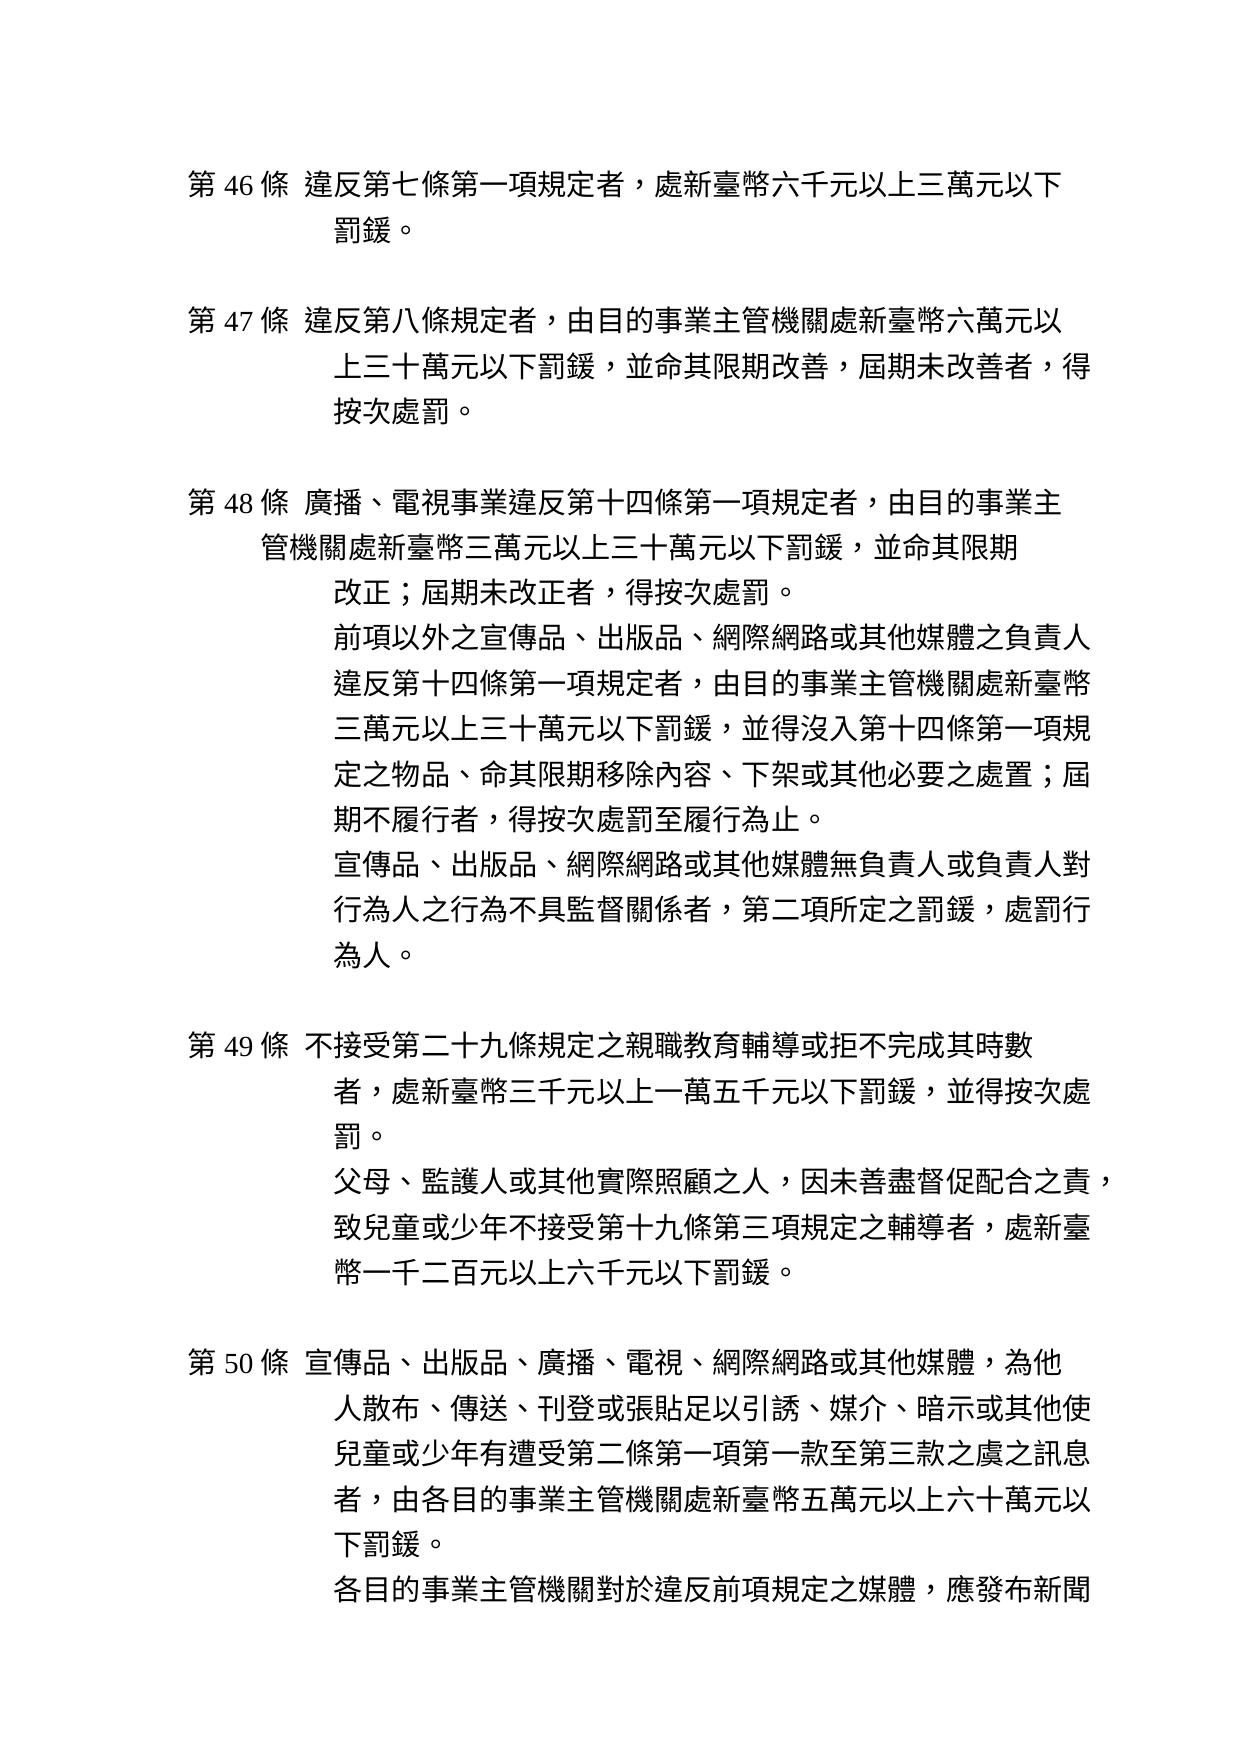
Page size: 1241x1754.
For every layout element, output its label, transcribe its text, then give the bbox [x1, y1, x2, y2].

text 各目的事業主管機關對於違反前項規定之媒體，應發布新聞 [187, 1565, 1093, 1611]
text 第 47 條 違反第八條規定者，由目的事業主管機關處新臺幣六萬元以 [187, 296, 1093, 342]
text 期不履行者，得按次處罰至履行為止。 [187, 795, 1093, 840]
text 第 49 條 不接受第二十九條規定之親職教育輔導或拒不完成其時數 [187, 1021, 1093, 1067]
text 上三十萬元以下罰鍰，並命其限期改善，屆期未改善者，得 [187, 342, 1093, 387]
text 前項以外之宣傳品、出版品、網際網路或其他媒體之負責人 [187, 614, 1093, 659]
text 為人。 [187, 931, 1093, 976]
text 致兒童或少年不接受第十九條第三項規定之輔導者，處新臺 [187, 1203, 1093, 1248]
text 行為人之行為不具監督關係者，第二項所定之罰鍰，處罰行 [187, 886, 1093, 931]
text 者，處新臺幣三千元以上一萬五千元以下罰鍰，並得按次處 [187, 1067, 1093, 1112]
text 第 48 條 廣播、電視事業違反第十四條第一項規定者，由目的事業主 [187, 478, 1093, 523]
text 改正；屆期未改正者，得按次處罰。 [187, 568, 1093, 614]
text 第 46 條 違反第七條第一項規定者，處新臺幣六千元以上三萬元以下 [187, 161, 1093, 206]
text 幣一千二百元以上六千元以下罰鍰。 [187, 1248, 1093, 1293]
text 罰。 [187, 1112, 1093, 1157]
text 父母、監護人或其他實際照顧之人，因未善盡督促配合之責， [187, 1157, 1093, 1203]
text 按次處罰。 [187, 387, 1093, 432]
text 三萬元以上三十萬元以下罰鍰，並得沒入第十四條第一項規 [187, 704, 1093, 749]
text 宣傳品、出版品、網際網路或其他媒體無負責人或負責人對 [187, 840, 1093, 886]
text 者，由各目的事業主管機關處新臺幣五萬元以上六十萬元以 [187, 1474, 1093, 1520]
text 兒童或少年有遭受第二條第一項第一款至第三款之虞之訊息 [187, 1429, 1093, 1474]
text 第 50 條 宣傳品、出版品、廣播、電視、網際網路或其他媒體，為他 [187, 1339, 1093, 1384]
text 下罰鍰。 [187, 1520, 1093, 1565]
text 人散布、傳送、刊登或張貼足以引誘、媒介、暗示或其他使 [187, 1384, 1093, 1429]
text 定之物品、命其限期移除內容、下架或其他必要之處置；屆 [187, 749, 1093, 795]
text 罰鍰。 [187, 206, 1093, 251]
text 管機關處新臺幣三萬元以上三十萬元以下罰鍰，並命其限期 [187, 523, 1093, 568]
text 違反第十四條第一項規定者，由目的事業主管機關處新臺幣 [187, 659, 1093, 704]
